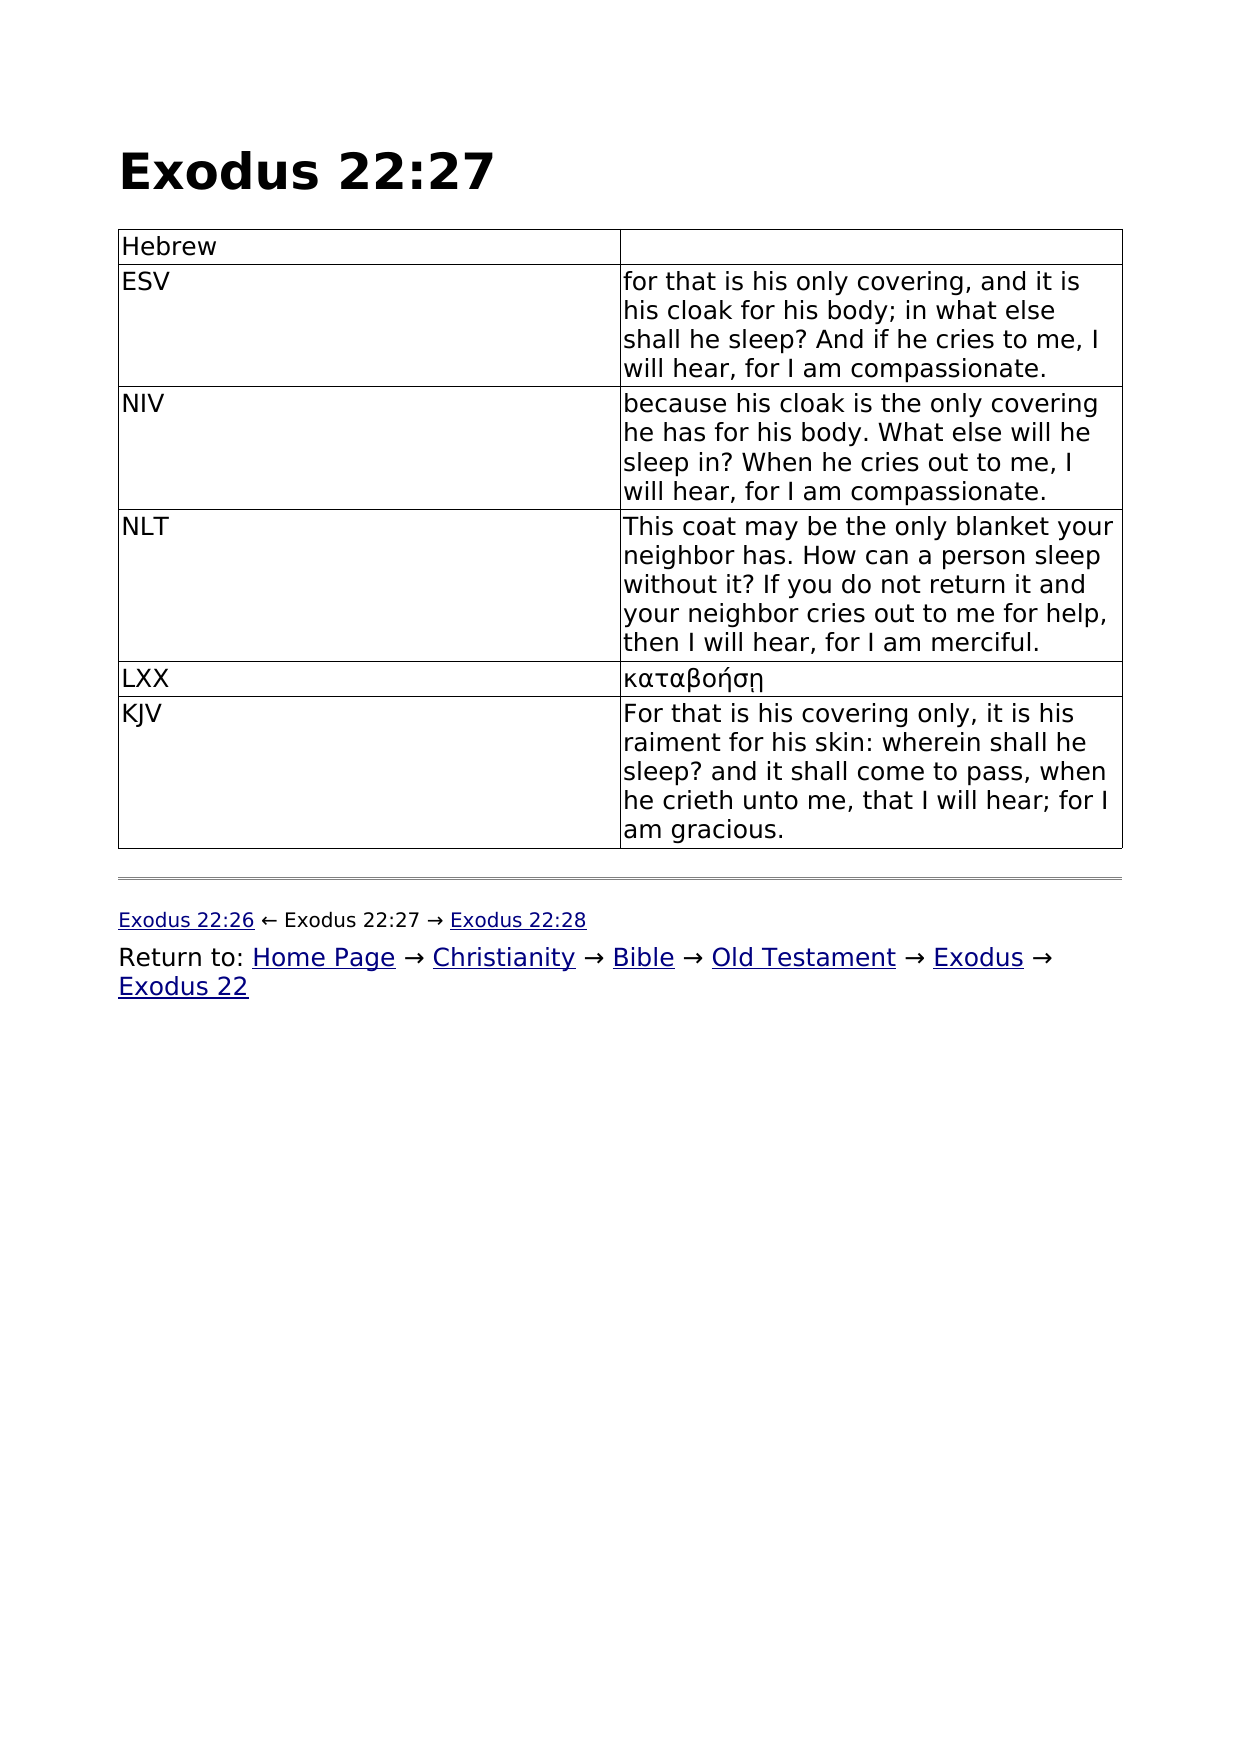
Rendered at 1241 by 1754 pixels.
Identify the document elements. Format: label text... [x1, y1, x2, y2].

table_cell KJV [119, 697, 620, 848]
text Exodus 22:26 ← Exodus 22:27 → Exodus 22:28 [118, 909, 1122, 943]
table_header Hebrew [119, 230, 620, 264]
table_cell because his cloak is the only covering he has for his body. What else will he sleep in? When he cries out to me, I will hear, for I am compassionate. [621, 387, 1122, 509]
table_cell LXX [119, 662, 620, 696]
text Return to: Home Page → Christianity → Bible → Old Testament → Exodus → Exodus 22 [118, 943, 1122, 1001]
table_cell for that is his only covering, and it is his cloak for his body; in what else shall he sleep? And if he cries to me, I will hear, for I am compassionate. [621, 265, 1122, 386]
table_cell NLT [119, 510, 620, 661]
table_header [621, 230, 1122, 264]
subtitle Exodus 22:27 [118, 143, 1122, 201]
table_cell For that is his covering only, it is his raiment for his skin: wherein shall he sleep? and it shall come to pass, when he crieth unto me, that I will hear; for I am gracious. [621, 697, 1122, 848]
table_cell καταβοήσῃ [621, 662, 1122, 696]
table_cell This coat may be the only blanket your neighbor has. How can a person sleep without it? If you do not return it and your neighbor cries out to me for help, then I will hear, for I am merciful. [621, 510, 1122, 661]
table_cell NIV [119, 387, 620, 509]
table_cell ESV [119, 265, 620, 386]
